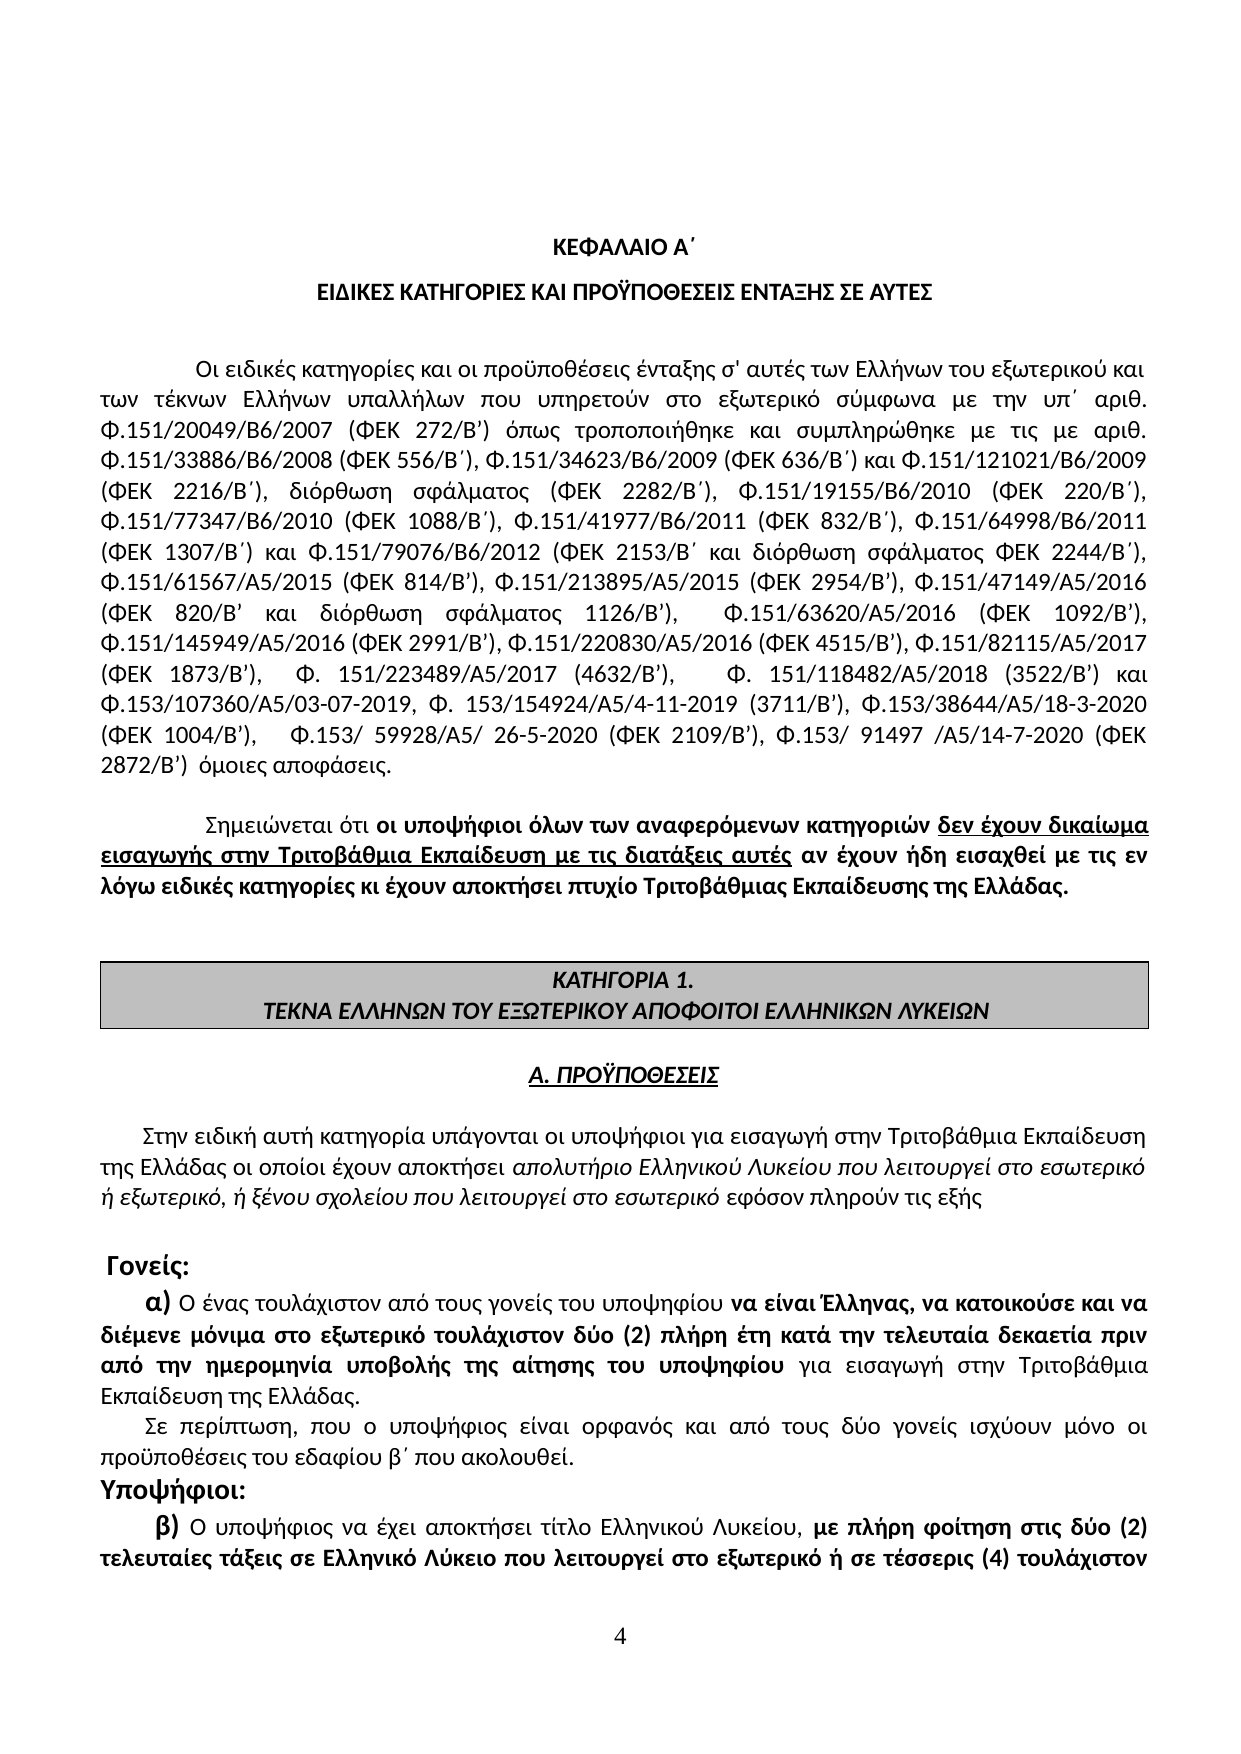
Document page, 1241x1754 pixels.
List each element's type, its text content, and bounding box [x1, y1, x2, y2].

text ΚΑΤΗΓΟΡΙΑ 1. [101, 963, 1148, 992]
text Υποψήφιοι: [100, 1471, 1149, 1507]
text β) Ο υποψήφιος να έχει αποκτήσει τίτλο Ελληνικού Λυκείου, με πλήρη φοίτηση στις δύο (2) τελευταίες τάξεις σε Ελληνικό Λύκειο που λειτουργεί στο εξωτερικό ή σε τέσσερις (4) τουλάχιστον [100, 1507, 1149, 1573]
subtitle ΚΕΦΑΛΑΙΟ Α΄ [100, 231, 1149, 261]
text Σημειώνεται ότι οι υποψήφιοι όλων των αναφερόμενων κατηγοριών δεν έχουν δικαίωμα εισαγωγής στην Τριτοβάθμια Εκπαίδευση με τις διατάξεις αυτές αν έχουν ήδη εισαχθεί με τις εν λόγω ειδικές κατηγορίες κι έχουν αποκτήσει πτυχίο Τριτοβάθμιας Εκπαίδευσης της Ελλάδας. [100, 809, 1149, 900]
text Σε περίπτωση, που ο υποψήφιος είναι ορφανός και από τους δύο γονείς ισχύουν μόνο οι προϋποθέσεις του εδαφίου β΄ που ακολουθεί. [100, 1410, 1149, 1471]
text Στην ειδική αυτή κατηγορία υπάγονται οι υποψήφιοι για εισαγωγή στην Τριτοβάθμια Εκπαίδευση της Ελλάδας οι οποίοι έχουν αποκτήσει απολυτήριο Ελληνικού Λυκείου που λειτουργεί στο εσωτερικό ή εξωτερικό, ή ξένου σχολείου που λειτουργεί στο εσωτερικό εφόσον πληρούν τις εξής [100, 1120, 1149, 1212]
text ΤΕΚΝΑ ΕΛΛΗΝΩΝ ΤΟΥ ΕΞΩΤΕΡΙΚOΥ ΑΠΟΦΟΙΤΟΙ ΕΛΛΗΝΙΚΩΝ ΛΥΚΕΙΩΝ [101, 992, 1148, 1028]
text Α. ΠΡΟΫΠΟΘΕΣΕΙΣ [100, 1059, 1149, 1090]
text Γονείς: [100, 1247, 1149, 1283]
text α) Ο ένας τουλάχιστον από τους γονείς του υποψηφίου να είναι Έλληνας, να κατοικούσε και να διέμενε μόνιμα στο εξωτερικό τουλάχιστον δύο (2) πλήρη έτη κατά την τελευταία δεκαετία πριν από την ημερομηνία υποβολής της αίτησης του υποψηφίου για εισαγωγή στην Τριτοβάθμια Εκπαίδευση της Ελλάδας. [100, 1283, 1149, 1410]
text Οι ειδικές κατηγορίες και οι προϋποθέσεις ένταξης σ' αυτές των Ελλήνων του εξωτερικού και των τέκνων Ελλήνων υπαλλήλων που υπηρετούν στο εξωτερικό σύμφωνα με την υπ΄ αριθ. Φ.151/20049/Β6/2007 (ΦΕΚ 272/Β’) όπως τροποποιήθηκε και συμπληρώθηκε με τις με αριθ. Φ.151/33886/Β6/2008 (ΦΕΚ 556/Β΄), Φ.151/34623/Β6/2009 (ΦΕΚ 636/Β΄) και Φ.151/121021/Β6/2009 (ΦΕΚ 2216/Β΄), διόρθωση σφάλματος (ΦΕΚ 2282/Β΄), Φ.151/19155/Β6/2010 (ΦΕΚ 220/Β΄), Φ.151/77347/Β6/2010 (ΦΕΚ 1088/Β΄), Φ.151/41977/Β6/2011 (ΦΕΚ 832/Β΄), Φ.151/64998/Β6/2011 (ΦΕΚ 1307/Β΄) και Φ.151/79076/Β6/2012 (ΦΕΚ 2153/Β΄ και διόρθωση σφάλματος ΦΕΚ 2244/Β΄), Φ.151/61567/Α5/2015 (ΦΕΚ 814/Β’), Φ.151/213895/Α5/2015 (ΦΕΚ 2954/Β’), Φ.151/47149/Α5/2016 (ΦΕΚ 820/Β’ και διόρθωση σφάλματος 1126/Β’), Φ.151/63620/Α5/2016 (ΦΕΚ 1092/Β’), Φ.151/145949/Α5/2016 (ΦΕΚ 2991/Β’), Φ.151/220830/Α5/2016 (ΦΕΚ 4515/Β’), Φ.151/82115/Α5/2017 (ΦΕΚ 1873/Β’), Φ. 151/223489/Α5/2017 (4632/Β’), Φ. 151/118482/Α5/2018 (3522/Β’) και Φ.153/107360/Α5/03-07-2019, Φ. 153/154924/Α5/4-11-2019 (3711/Β’), Φ.153/38644/Α5/18-3-2020 (ΦΕΚ 1004/Β’), Φ.153/ 59928/Α5/ 26-5-2020 (ΦΕΚ 2109/Β’), Φ.153/ 91497 /Α5/14-7-2020 (ΦΕΚ 2872/Β’) όμοιες αποφάσεις. [100, 353, 1149, 780]
subtitle ΕΙΔΙΚΕΣ ΚΑΤΗΓΟΡΙΕΣ ΚΑΙ ΠΡΟΫΠΟΘΕΣΕΙΣ ΕΝΤΑΞΗΣ ΣΕ ΑΥΤΕΣ [100, 277, 1149, 307]
